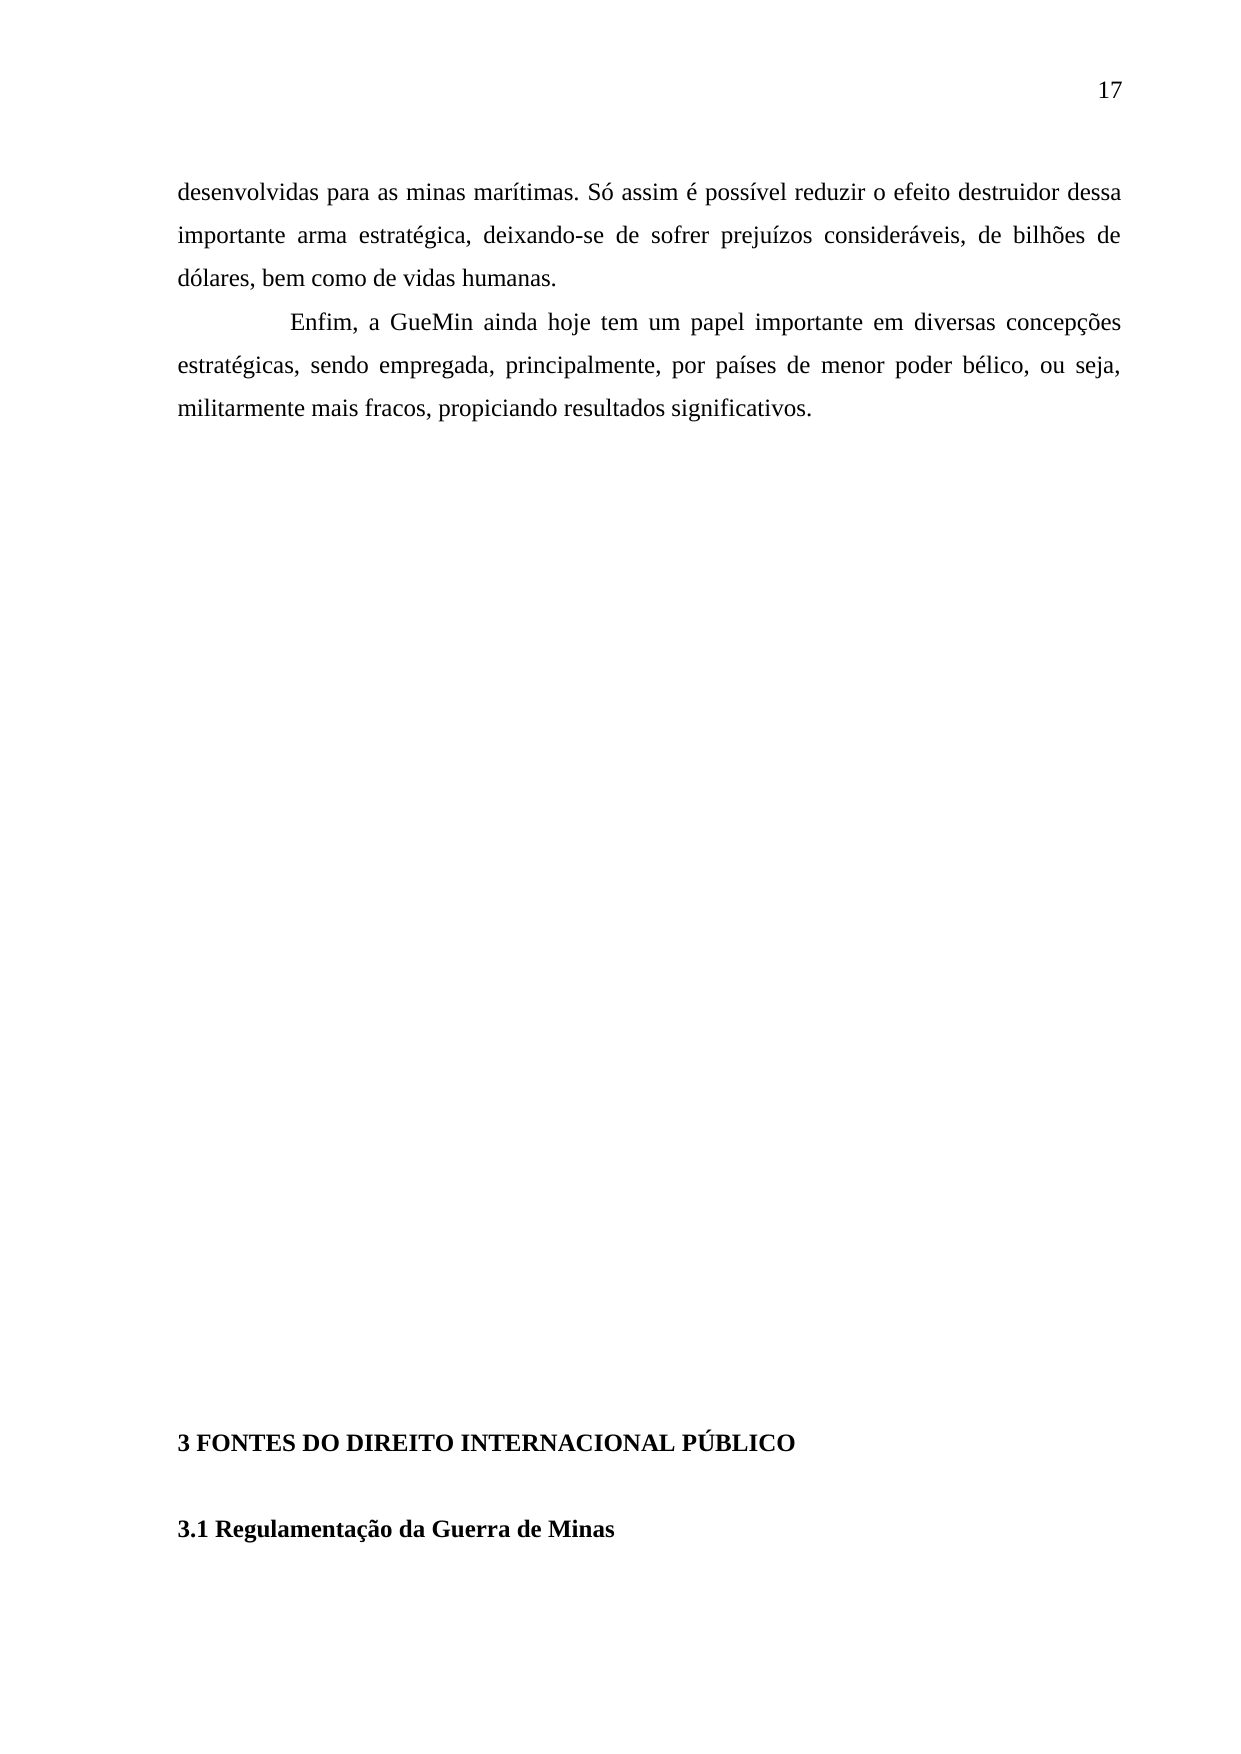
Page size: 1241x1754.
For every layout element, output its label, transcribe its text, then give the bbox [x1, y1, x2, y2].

text desenvolvidas para as minas marítimas. Só assim é possível reduzir o efeito destruidor dessa importante arma estratégica, deixando-se de sofrer prejuízos consideráveis, de bilhões de dólares, bem como de vidas humanas. [177, 177, 1122, 292]
list Regulamentação da Guerra de Minas [177, 1514, 1122, 1543]
list FONTES DO DIREITO INTERNACIONAL PÚBLICO [177, 1428, 1122, 1457]
text Enfim, a GueMin ainda hoje tem um papel importante em diversas concepções estratégicas, sendo empregada, principalmente, por países de menor poder bélico, ou seja, militarmente mais fracos, propiciando resultados significativos. [177, 307, 1122, 422]
